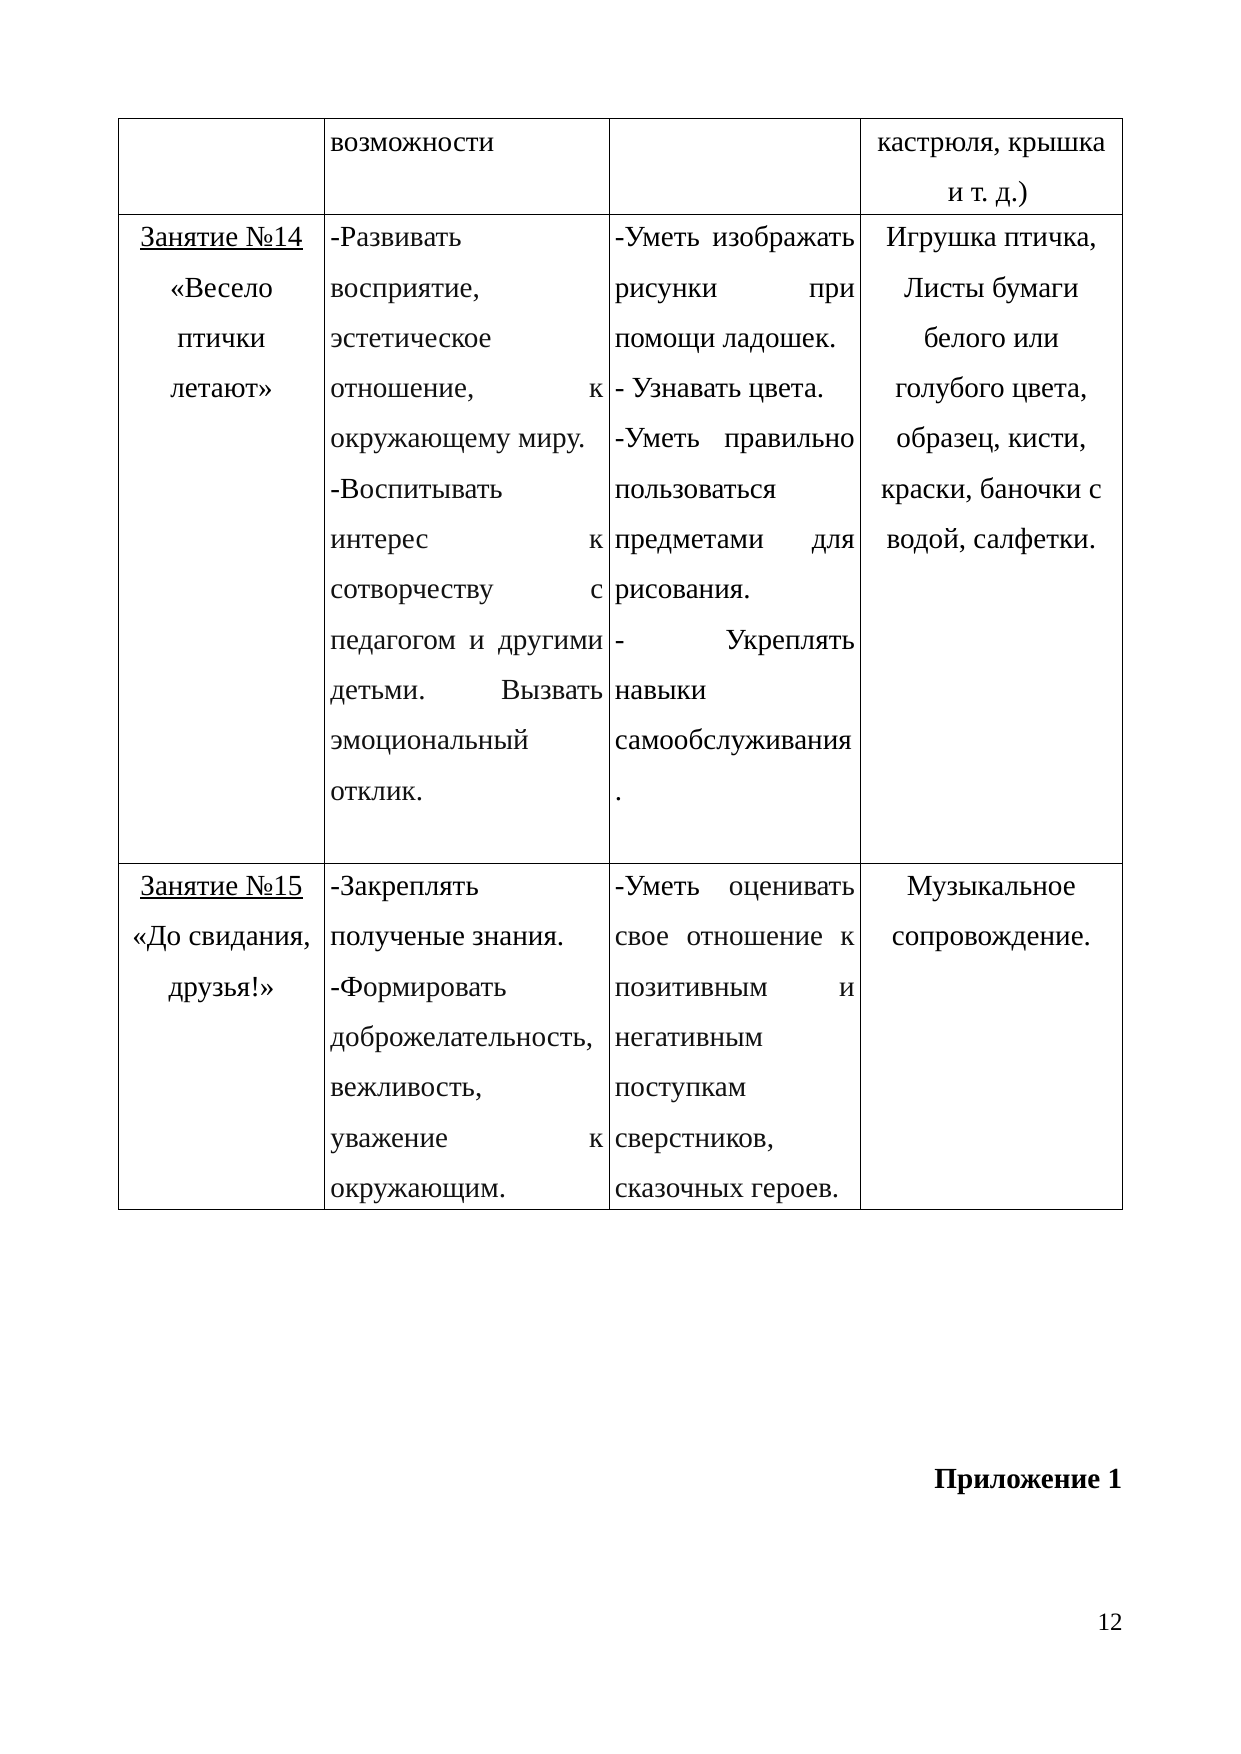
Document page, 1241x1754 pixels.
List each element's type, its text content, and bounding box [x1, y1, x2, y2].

table_cell кастрюля, крышка и т. д.) [861, 119, 1122, 213]
table_cell Музыкальное сопровождение. [861, 864, 1122, 1209]
table_cell [610, 119, 860, 213]
table_cell -Уметь изображать рисунки при помощи ладошек. - Узнавать цвета. -Уметь правильно пользоваться предметами для рисования. - Укреплять навыки самообслуживания. [610, 215, 860, 862]
table_cell -Закреплять полученые знания. -Формировать доброжелательность, вежливость, уважение к окружающим. [325, 864, 609, 1209]
table_cell Занятие №14 «Весело птички летают» [119, 215, 324, 862]
table_cell Игрушка птичка, Листы бумаги белого или голубого цвета, образец, кисти, краски, баночки с водой, салфетки. [861, 215, 1122, 862]
table_cell -Развивать восприятие, эстетическое отношение, к окружающему миру. -Воспитывать интерес к сотворчеству с педагогом и другими детьми. Вызвать эмоциональный отклик. [325, 215, 609, 862]
table_cell Занятие №15 «До свидания, друзья!» [119, 864, 324, 1209]
table_cell [119, 119, 324, 213]
table_cell возможности [325, 119, 609, 213]
text Приложение 1 [118, 1461, 1122, 1494]
table_cell -Уметь оценивать свое отношение к позитивным и негативным поступкам сверстников, сказочных героев. [610, 864, 860, 1209]
